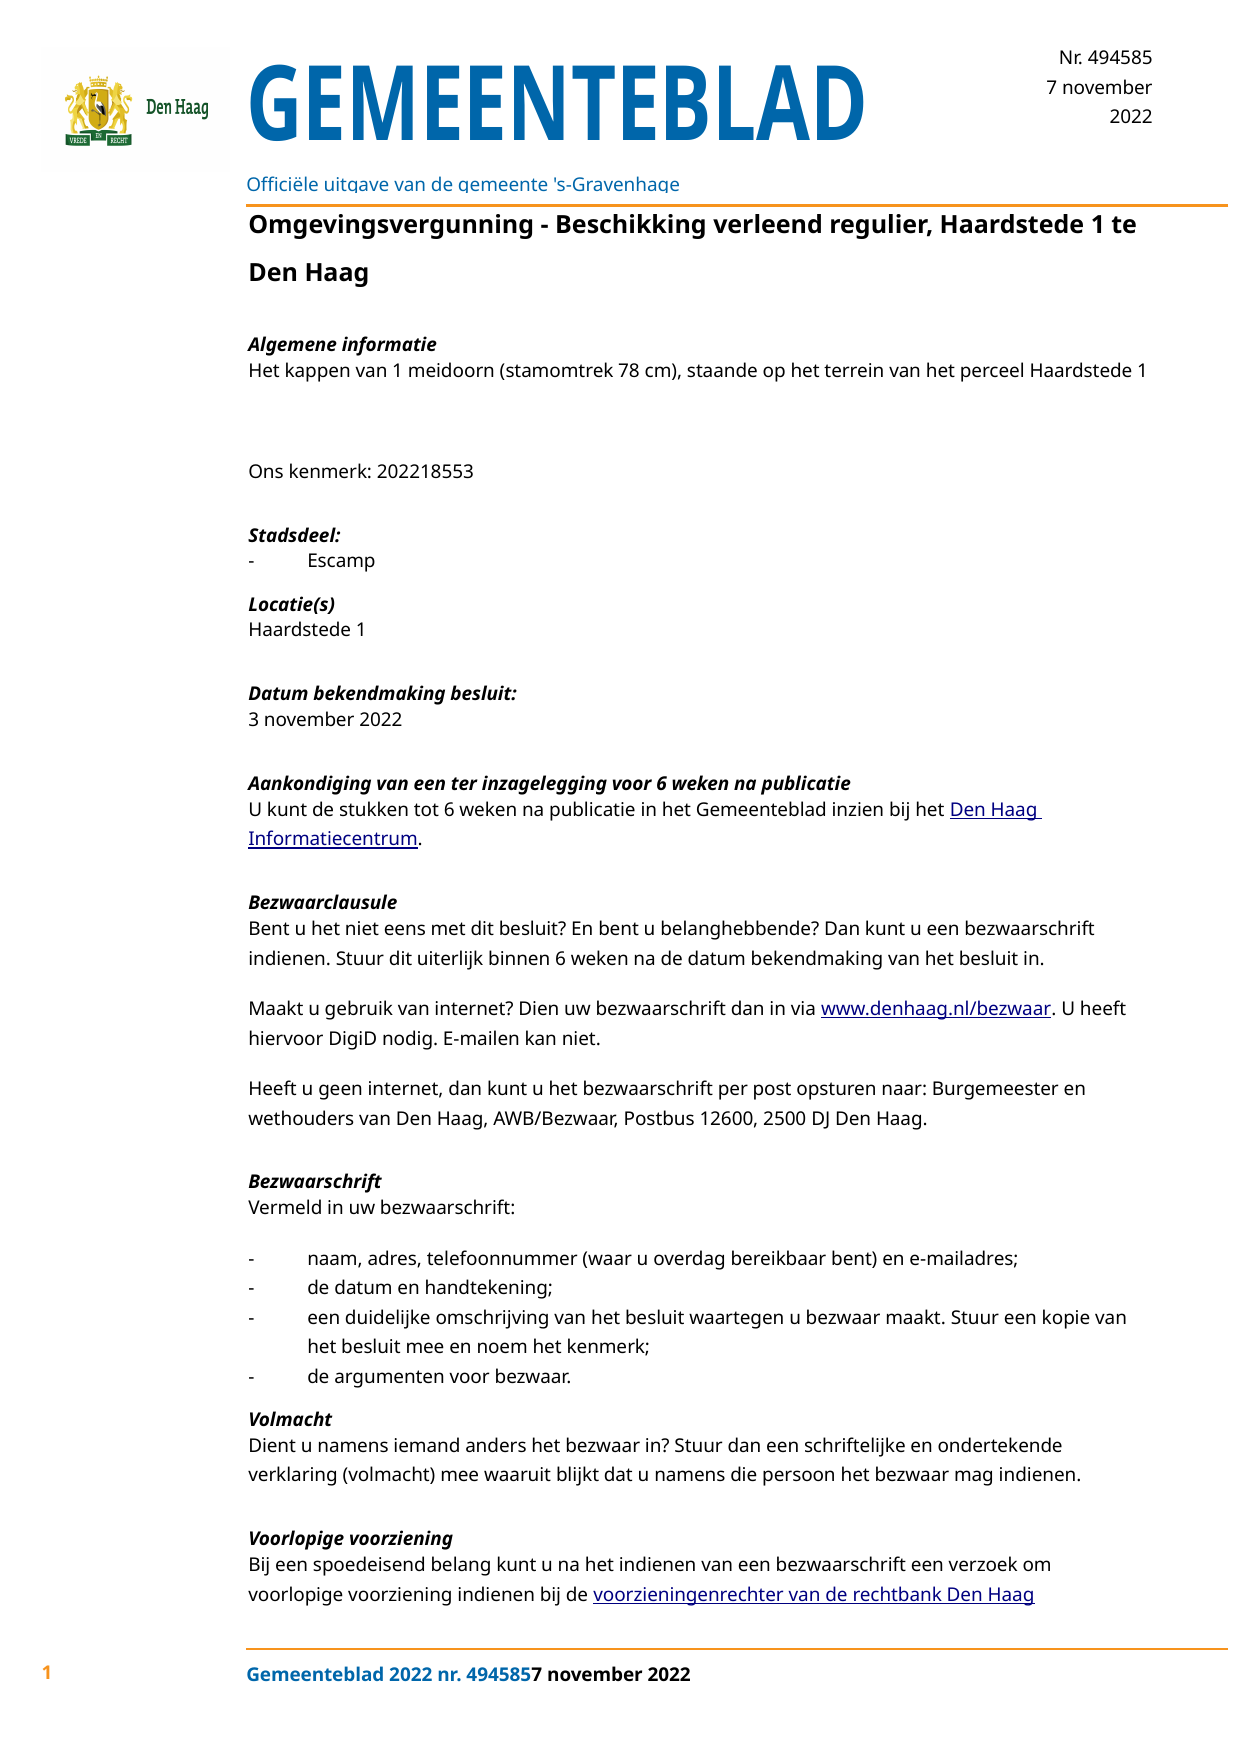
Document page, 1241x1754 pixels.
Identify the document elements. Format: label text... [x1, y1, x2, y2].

text Voorlopige voorziening [248, 1526, 1152, 1551]
text Bezwaarschrift [248, 1169, 1152, 1194]
text Dient u namens iemand anders het bezwaar in? Stuur dan een schriftelijke en ondertekende verklaring (volmacht) mee waaruit blijkt dat u namens die persoon het bezwaar mag indienen. [248, 1432, 1152, 1487]
text Bent u het niet eens met dit besluit? En bent u belanghebbende? Dan kunt u een bezwaarschrift indienen. Stuur dit uiterlijk binnen 6 weken na de datum bekendmaking van het besluit in. [248, 915, 1152, 971]
text Vermeld in uw bezwaarschrift: [248, 1194, 1152, 1220]
text Datum bekendmaking besluit: [248, 681, 1152, 706]
list Escamp [248, 548, 1152, 573]
text Stadsdeel: [248, 522, 1152, 548]
text Locatie(s) [248, 591, 1152, 617]
text Aankondiging van een ter inzagelegging voor 6 weken na publicatie [248, 770, 1152, 796]
list een duidelijke omschrijving van het besluit waartegen u bezwaar maakt. Stuur een kopie van het besluit mee en noem het kenmerk; [248, 1304, 1152, 1359]
text U kunt de stukken tot 6 weken na publicatie in het Gemeenteblad inzien bij het Den Haag Informatiecentrum. [248, 796, 1152, 851]
picture [41, 47, 231, 172]
text Heeft u geen internet, dan kunt u het bezwaarschrift per post opsturen naar: Burgemeester en wethouders van Den Haag, AWB/Bezwaar, Postbus 12600, 2500 DJ Den Haag. [248, 1075, 1152, 1131]
text Maakt u gebruik van internet? Dien uw bezwaarschrift dan in via www.denhaag.nl/bezwaar. U heeft hiervoor DigiD nodig. E-mailen kan niet. [248, 995, 1152, 1051]
text Ons kenmerk: 202218553 [248, 458, 1152, 484]
text Haardstede 1 [248, 617, 1152, 642]
text 3 november 2022 [248, 706, 1152, 732]
text Volmacht [248, 1406, 1152, 1432]
list naam, adres, telefoonnummer (waar u overdag bereikbaar bent) en e-mailadres; [248, 1245, 1152, 1271]
list de argumenten voor bezwaar. [248, 1363, 1152, 1389]
text Bezwaarclausule [248, 889, 1152, 915]
text Bij een spoedeisend belang kunt u na het indienen van een bezwaarschrift een verzoek om voorlopige voorziening indienen bij de voorzieningenrechter van de rechtbank Den Haag [248, 1551, 1152, 1607]
list de datum en handtekening; [248, 1274, 1152, 1300]
text Algemene informatie [248, 331, 1152, 357]
text Omgevingsvergunning - Beschikking verleend regulier, Haardstede 1 te Den Haag [248, 207, 1152, 288]
text Het kappen van 1 meidoorn (stamomtrek 78 cm), staande op het terrein van het perceel Haardstede 1 [248, 357, 1152, 383]
